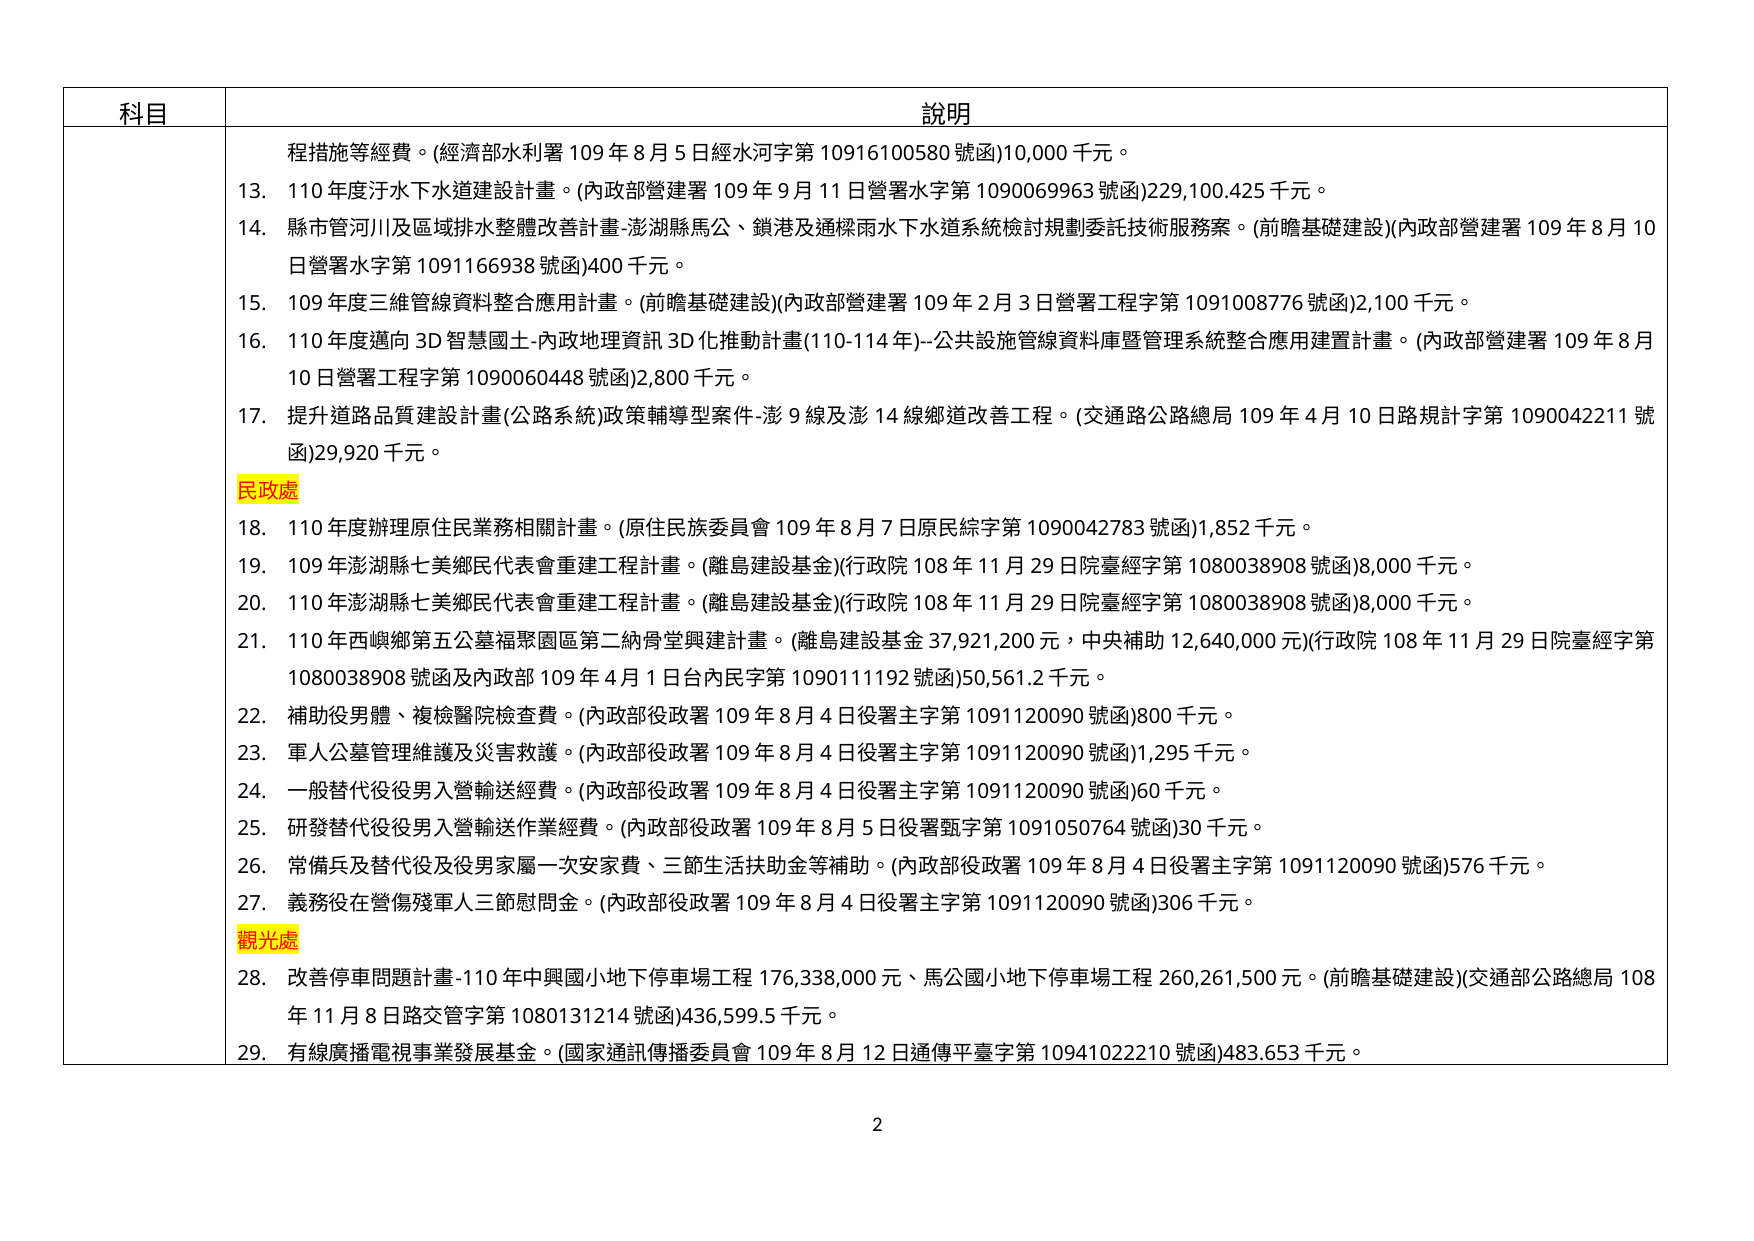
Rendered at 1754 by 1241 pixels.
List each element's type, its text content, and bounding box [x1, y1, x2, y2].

table_cell [64, 127, 225, 1064]
table_header 科目 [64, 88, 225, 126]
table_header 說明 [226, 88, 1667, 126]
table_cell 財政處 110年度菸品健康福利捐供私劣菸品查緝經費。(財政部109年7月6日台財庫字第10903705010號函及財政部109年4月29日台財庫字第10903664741號函)3,004千元。 人事處 110年度補助地方政府導入線上差勤系統實施計畫。(行政院人事行政總處109年8月6日總處資字第1090038797號函)2,400千元。配合預算編列至千元整數，增列進位數。0.559千元。 衛生局 110年補助各鄉市公所辦理健保業務。(衛生福利部中央健康保險署109年7月22日健保承字第1090030542號函)1,794千元。 110年度辦理長期照顧十年計畫2.0。(衛生福利部109年8月6日衛部顧字第1091962001號函)156,440.122千元。 稅務局 110年度財政部賦稅署對地方政府土地增值稅之預算補助。(財政部賦稅署109年8月6日臺稅財產字第10904616120號函)1,327千元。 依加值型及非加值型營業稅法第11條規定之補助收入。(財政部109年8月18日台財庫字第10903729960號函)66,212千元。 行政處 110年度澎湖縣政府提升數位政府資訊服務效能發展計畫。(離島建設基金1,250,000元，中央補助1,250,000元)(行政院108年3月25日院臺經字第1080164587C號函)2,500千元。 澎湖縣政府110年擴大MyData應用計畫。(國家發展委員會109年7月27日發資字第1091501285號函)2,250千元。 109年澎湖縣政府推動MyData應用服務計畫。(國家發展委員會108年12月6日發資字第1081501940號函)2,250千元。 工務處 加強水庫集水區保育治理計畫-109年、110年興仁及成功地區既有污水截流設施改善工程、成功地區引水路汙水截流改善工程及興仁地區排水路汙水截流改善工程。(前瞻基礎建設)(經濟部水利署109年6月29日經水事字第10931051830號函、經濟部水利署109年9月2日經水事字第10953363740號函及經濟部水利署109年7月31日經水事字第10931062630號函)49,000千元。 水災智慧防災計畫韌性防災措施執行計畫。(經濟部水利署109年4月24日經水防字第10951048610號函)435千元。 辦理「縣市管河川及區域排水整體改善計畫」110年防洪綜合治理工程、防洪綜合治理工程用地、應急工程、規劃及規劃檢討、生態檢核工作與非工程措施等經費。(經濟部水利署109年8月5日經水河字第10916100580號函)10,000千元。 110年度汙水下水道建設計畫。(內政部營建署109年9月11日營署水字第1090069963號函)229,100.425千元。 縣市管河川及區域排水整體改善計畫-澎湖縣馬公、鎖港及通樑雨水下水道系統檢討規劃委託技術服務案。(前瞻基礎建設)(內政部營建署109年8月10日營署水字第1091166938號函)400千元。 109年度三維管線資料整合應用計畫。(前瞻基礎建設)(內政部營建署109年2月3日營署工程字第1091008776號函)2,100千元。 110年度邁向3D智慧國土-內政地理資訊3D化推動計畫(110-114年)--公共設施管線資料庫暨管理系統整合應用建置計畫。(內政部營建署109年8月10日營署工程字第1090060448號函)2,800千元。 提升道路品質建設計畫(公路系統)政策輔導型案件-澎9線及澎14線鄉道改善工程。(交通路公路總局109年4月10日路規計字第1090042211號函)29,920千元。 民政處 110年度辦理原住民業務相關計畫。(原住民族委員會109年8月7日原民綜字第1090042783號函)1,852千元。 109年澎湖縣七美鄉民代表會重建工程計畫。(離島建設基金)(行政院108年11月29日院臺經字第1080038908號函)8,000千元。 110年澎湖縣七美鄉民代表會重建工程計畫。(離島建設基金)(行政院108年11月29日院臺經字第1080038908號函)8,000千元。 110年西嶼鄉第五公墓福聚園區第二納骨堂興建計畫。(離島建設基金37,921,200元，中央補助12,640,000元)(行政院108年11月29日院臺經字第1080038908號函及內政部109年4月1日台內民字第1090111192號函)50,561.2千元。 補助役男體、複檢醫院檢查費。(內政部役政署109年8月4日役署主字第1091120090號函)800千元。 軍人公墓管理維護及災害救護。(內政部役政署109年8月4日役署主字第1091120090號函)1,295千元。 一般替代役役男入營輸送經費。(內政部役政署109年8月4日役署主字第1091120090號函)60千元。 研發替代役役男入營輸送作業經費。(內政部役政署109年8月5日役署甄字第1091050764號函)30千元。 常備兵及替代役及役男家屬一次安家費、三節生活扶助金等補助。(內政部役政署109年8月4日役署主字第1091120090號函)576千元。 義務役在營傷殘軍人三節慰問金。(內政部役政署109年8月4日役署主字第1091120090號函)306千元。 觀光處 改善停車問題計畫-110年中興國小地下停車場工程176,338,000元、馬公國小地下停車場工程260,261,500元。(前瞻基礎建設)(交通部公路總局108年11月8日路交管字第1080131214號函)436,599.5千元。 有線廣播電視事業發展基金。(國家通訊傳播委員會109年8月12日通傳平臺字第10941022210號函)483.653千元。 109年度台灣好行服務升級計畫-媽宮北環線、媽宮湖西線。(交通部觀光局109年4月24日觀旅字第10950006148號函)6,271.42千元。 109年度公路公共運輸多元推升計畫-市區汽車客運業營運及服務評鑑。(交通部公路總局109年4月16日路運計字第1090044606號函)340千元。 110年澎湖縣居民往返戶籍地與臺灣本島海運票價補貼計畫。(交通部航港局109年8月5日航主字第1091210128D號函)4,000千元。 110年度澎湖縣各離島交通船營運補貼計畫案。(離島建設基金42,750,000元，中央補助8,550,000元)(行政院108年3月25日院臺經字第1080164587C號函)51,300千元。 109年、110年度澎湖縣各離島老舊交通船汰舊換新計畫。(交通部航港局109年8月5日航主字第1091210128B號函及交通部航港局109年3月3日航主字第1090052891號函)124,227千元。 109年度公路公共運輸多元推升計畫-市區汽車客運業營運虧損補貼-既有路線(109PHC01)。(交通部公路總局109年4月16日路運計字第1090044606號函)26,600千元。 109年度補助離島暨花東遊客租賃電動機車工作計畫。(交通部觀光局108年10月5日觀技字第10840014114號函)345.6千元。 108年度公路公共運輸多元推升計畫申請計畫(第5次)-構建候車亭2座。(交通部公路總局108年11月14日路運計字第1080127183號函)500千元。 109年澎湖地方特色美食觀光活動計畫。(離島建設基金750,000元，中央補助750,000元)(行政院108年11月29日院臺經字第1080038908號函及交通部109年6月8日交授觀旅字第1090915016號函)1,500千元。 109-澎湖縣違法旅宿管理工作執行計畫。(交通部觀光局108年10月1日觀宿字第1080601942號函及交通部觀光局108年10月17日觀宿字第1080922414號函)1,410千元。 109年度體驗觀光-地方旅遊環境營造計畫。(交通部觀光局109年2月27日觀技字第1094000213號函)28,500千元。 110年澎湖縣往返台灣本島海運交通基本航次補貼計畫。(交通部航港局109年8月5日航主字第1091210128D號函)2,025千元。 110年度澎湖縣政府南海航線交通船養護計畫。(離島建設基金3,000,000元，中央補助600,000元)(行政院108年6月14日院臺交字第1080017419號函)3,600千元。 110年度體驗觀光-地方旅遊環境營造計畫。(交通部觀光局109年8月6日觀技字第1094001024號函)28,500千元。 109年度澎湖縣客運碼頭旅運安全設施改善計畫。(交通部109年2月21日交管字第10950021352號函)3,200千元。 110年度違法水井處置執行計畫。(經濟部水利署109年7月31日經水政字第10906077700號函)1,560千元。 110年水源保育與回饋計畫。(經濟部水利署109年3月17日經水事字第10931014760號函)150千元。 110年離島地區供水改善計畫第二期-澎湖地區地下水保育管理計畫。(前瞻基礎建設)(經濟部水利署109年8月4日經水源字第10915074830號函)13,100千元。 建設處 110年度整合住宅補貼資源實施方案業務推動費用。(內政部營建署109年6月20日營署宅字第1091128603號函)536.9千元。 110年度住宅補貼定期查核作業費。(內政部營建署109年6月20日營署宅字第1091128821號函)33.95千元。 辦理109年度都市危險及老舊建築物結構安全性能評估經費補助需求計畫書。(內政部109年1月30日台內營字第1090800598號函)1,182.5千元。 109年度都市危險及老舊建築物擬具重建計畫費用需求計畫書案。(內政部108年12月30日內授營更字第1080823488號函)300千元。 109年度建築物結構快篩及階段性補強補助。(內政部109年4月29日內授營管字第1090807952號函)9,000千元。 110年度建築物結構快篩及階段性補強補助。(內政部109年7月22日內授營管字第1090812776號函)9,000千元。 「城鎮之心工程計畫」政策引導型第六階段補助計畫-大菓葉漁港周邊環境及牛心山地景營造計畫。(內政部109年5月14日台內營字第1090808067號函)9,000千元。 「城鎮之心工程計畫」政策引導型第六階段補助計畫-龍門海廢環保藝術公園規劃設計及先期工程案。(內政部109年5月14日台內營字第1090808067號函)4,500千元。 「城鎮之心工程計畫」政策引導型第六階段補助計畫-澎湖內海橫礁及竹灣景觀形塑計畫。(內政部109年5月14日台內營字第1090808067號函)9,000千元。 109年度「中央都市更新基金補助辦理自行實施更新作業須知」及「中央都市更新基金補助委外成立自主更新輔導團」補助作業。(內政部108年9月27日內授營更字第1080816203號函)6,000千元。 城鎮風貌及創生環境營造計畫。(內政部營建署109年6月22日營署都字第1091129310號函)36,000千元。 109年度補助直轄市、縣(市)政府辦理再生能源發電設備認定與查核。(經濟部能源局108年12月16日能技字第10800256120號函)1,378.4千元。 110年度海水淡化廠代操作營運管理計畫-辦理虎井、桶盤海淡廠及補助望安鄉花嶼村海淡廠管理維修。(離島建設基金9,000,000元，中央補助1,800,000元)(行政院108年3月25日院臺經字第1080164587C號函)10,800千元。 110年度辦理石油管理業務補助計畫。(經濟部能源局108年10月9日能油字第10800212550號函)636千元。 109年度澎湖縣公有零售市場建築物耐震能力評估(詳評)申請計畫。(經濟部108年10月2日經授中字第10830076200號函)407千元。 馬公市文澳攤販集中場建築物耐震能力補強申請計畫。(經濟部109年5月15日經授中字第10930038370號函)5,197千元。 辦理公有市場設施改善。(經濟部109年5月18日經授中字第10930039370號函)2,686千元。 110年度補助直轄市、縣(市)政府辦理再生能源發電設備認定與查核。(經濟部能源局109年9月7日能技字第1090004205J號函)1,521千元。 澎湖縣馬公市篤行十村第二期ROT案前置作業計畫。(財政部109年2月3日台財促字第10925502330號函)1,235千元。 110年度澎湖縣各海域漁業導航標識燈改善計畫。(離島建設基金3,000,000元，中央補助600,000元)(行政院108年3月25日院臺經字第1080164587C號函)3,600千元。 澎湖縣內垵南漁港外廓堤消波塊拋放第二期工程(第一年)。(離島建設基金6,750,000元，中央補助6,750,000元)(行政院108年11月29日院臺經字第1080038908號函、行政院農業委員會109年3月5日農授漁字第1091313858號函及行政院農業委員會109年3月19日農授漁字第1091314117號函)13,500千元。 109年南北寮漁港基本設施改善工程(不含設計)計畫。(行政院農業委員會漁業署109年3月2日漁一字第1091313695號函)4,200千元。 109年將軍南及將軍北漁港基本設施改善工程(不含設計監造)計畫。(行政院農業委員會漁業署109年3月2日漁一字第1091313699號函)4,340千元。 109年通樑漁港設施增設及維修工程(不含設計監造)計畫。(行政院農業委員會漁業署109年3月5日漁一字第1091313791號函)5,600千元。 109年通樑漁港基本設施改善工程(不含設計)計畫。(行政院農業委員會漁業署109年3月2日漁一字第1091313688號函)4,200千元。 外垵漁港漁具倉庫建設計畫(第一年)。(離島建設基金4,500,000元，中央補助4,500,000元)(行政院108年11月29日院臺經字第1080038908號函及行政院農業委員會109年3月5日農授漁字第1091313859號函)9,000千元。 109年後寮漁港北碼頭改善工程(不含設計)計畫。(行政院農業委員會漁業署109年3月23日漁一字第1091314052號函)4,200千元。 社會處 辦理新住民生活適應輔導計畫。(內政部移民署109年7月10日移署移字第1090072802號函)28千元。 110年度推動身心障礙者職業重建個案管理服務計畫。(勞動部勞動力發展署高屏澎東分署109年2月15日高分署特字第10919005153號函)1,590.434千元。 110年度推動身心障礙者職業輔導評量服務實施計畫。(勞動部勞動力發展署高屏澎東分署109年2月15日高分署特字第10919005153號函)516.064千元。 110年度推動辦理身心障礙者職業訓練計畫。(勞動部勞動力發展署109年3月4日發特字第1093000409號函)873.136千元。 110年度補助辦理身心障礙者支持性就業服務計畫。(勞動部勞動力發展署高屏澎東分署109年2月15日高分署特字第10919005153號函)1,547.744千元。 110年度補助辦理身心障礙者庇護性就業服務計畫。(勞動部勞動力發展署高屏澎東分署109年2月15日高分署特字第10919005153號函)4,562.989千元。 110年度推動身心障礙者職務再設計服務實施計畫。(勞動部勞動力發展署高屏澎東分署109年2月15日高分署特字第10919005153號函)263.36千元。 110年度補助辦理促進視覺功能障礙者就業計畫。(勞動部勞動力發展署109年3月6日發特字第1093000456號函)343.504千元。 110年度補助縣市政府督促事業單位遵守勞動條件法令實施計畫。(勞動部109年6月24日勞職授字第1090202612號函)2,058.962千元。 110年度身心障礙者生活補助。(衛生福利部社會及家庭署109年7月10日社家障字第1090700916號函)6,164千元。 110年度身心障礙者日間照顧及住宿式照顧費用補助。(含長照服務發展基金補助身心障礙者日間照顧機構費用)(衛生福利部社會及家庭署109年7月10日社家障字第1090700916號函及衛生福利部社會及家庭署109年5月29日社家障字第1090700665號函)5,253千元。 110年度身心障礙者輔具費用補助。(衛生福利部社會及家庭署109年7月10日社家障字第1090700916號函)105千元。 110年度社區式身心障礙服務量能相關計畫-身心障礙者社區式日間服務布建計畫。(長照服務發展基金)(衛生福利部社會及家庭署109年7月15日社家障字第1090700739號函)7,967千元。 110年建構家庭照顧者支持網絡服務計畫。(公益彩券回饋金)(衛生福利部109年3月31日衛授家字第1090500492號函)923.366千元。 辦理家庭照顧者支持性服務創新型計畫。(衛生福利部109年8月6日衛部顧字第1091962001號函)8,900千元。 110年澎湖縣身心障礙者自立生活支持計畫。(公益彩券回饋金)(衛生福利部109年3月31日衛授家字第1090500492號函)1,586.366千元。 澎湖縣視覺功能障礙者生活重建服務計畫。(公益彩券回饋金)(衛生福利部109年3月31日衛授家字第1090500492號函)1,696.366千元。 110年澎湖縣心智障礙者雙老家庭支持整合服務計畫。(公益彩券回饋金)(衛生福利部109年3月31日衛授家字第1090500492號函)881.231千元。 110年身心障礙者主動關懷服務創新計畫。務計畫。(長照服務發展基金)(衛生福利部社會及家庭署109年7月15日社家障字第1090700739號函)5,054千元。 110年度社區式身心障礙服務量能相關計畫-身心障礙者多元社區居住與生活服務計畫。(長照服務發展基金)(衛生福利部社會及家庭署109年7月15日社家障字第1090700739號函)1,854千元。 110年度社區式身心障礙服務量能相關計畫-身心障礙臨時及短期照顧計畫。(長照服務發展基金)(衛生福利部社會及家庭署109年7月15日社家障字第1090700739號函)45千元。 110年度社區式身心障礙服務量能相關計畫-失能身心障礙者特殊需求服務資源加值計畫。(長照服務發展基金)(衛生福利部社會及家庭署109年7月15日社家障字第1090700739號函)487千元。 110年度社區式身心障礙服務量能相關計畫-布建輔具服務資源計畫。(長照服務發展基金)(衛生福利部社會及家庭署109年7月15日社家障字第1090700739號函)4,978千元。 110年辦理強化社會安全網計畫-脫貧方案家庭服務人力。(衛生福利部109年4月17日衛授家字第1090500599(公益彩券回饋金)(衛生福利部109年3月31日衛授家字第1090500492號函)1,374.462千元。 110年度社區式身心障礙服務量能相關計畫-身心障礙家庭托顧服號函)1,045.504千元。 109年度協助經濟弱勢家庭脫困服務-兒童與少年未來教育及發展帳戶個案管理計畫-以工代賑。(公益彩券回饋金)(衛生福利部108年11月1日衛部救字第1081369747號函及衛生福利部109年1月30日衛部救字1090002170號函)455.04千元。 110年度辦理中低收入老人補助裝置假牙實施計畫。(衛生福利部社會及家庭署109年7月24日社家老字第1090800469號函)666千元。 110年度補助因應社會救助法修正據點)整合新增之中低收入老人生活津貼經費。(衛生福利部社會及家庭署109年7月23日社家老字第1090800468號函)2,376千元。 110年建立社區照顧關懷據點並設置巷弄長照站(C計畫。(長照服務發展基金)(衛生福利部社會及家庭署109年7月23日社家老字第1090800477號函)47,493千元。 辦理110年度中低收入失能老人機構公費安置費。(長照服務發展基金)(衛生福利部社會及家庭署109年7月7日社家老字第1090800443號函)1,910千元。 110年度獎勵私立小型老人及身心障礙福利機構改善公共安全設施設備費。(長照服務發展基金)(衛生福利部社會及家庭署109年7月7日社家老字第1090800443號函)1,492千元。 身心障礙者復康巴士交通服務計畫。(公益彩券回饋金)(衛生福利部109年3月31日衛授家字第1090500492號函)2,548千元。 110年度協助經濟弱勢家庭脫困服務-兒童與少年未來教育及發展帳戶個案管理計畫-以工代賑。(衛生福利部109年7月30日衛部救字第1090127070號函)455.04千元。 辦理社會救助法低收入戶及中低收入戶促進就業服務方案計畫。(公益彩券回饋金)(衛生福利部109年7月30日衛部救字第1090127070號函)639.096千元。 辦理實物銀行服務計畫人力充實計畫。(公益彩券回饋金)(衛生福利部109年7月30日衛部救字第1090127070號函)552.164千元。 住宿式服務機構使用者補助方案。(衛生福利部109年8月6日衛部顧字第1091962001號函)5,544千元。 110年度辦理特殊境遇家庭扶助。(衛生福利部社會及家庭署109年7月14日社家支字第1090106594號函)1,822千元。 110年澎湖縣婦女生涯規劃養成-偏鄉婦女培力計畫。(公益彩券回饋金)(衛生福利部109年3月31日衛授家字第1090500492號函)1,260千元。 家庭暴力相對人處遇品質提升服務方案。(公益彩券回饋金)(衛生福利部109年3月31日衛授家字第1090500492號函)841.731千元。 110年澎湖縣中高齡婦女生活支持計畫。(公益彩券回饋金)(衛生福利部109年3月31日衛授家字第1090500492號函)600千元。 守護家庭小衛星-脆弱家庭兒少社區支持服務方案。(公益彩券回饋金)(衛生福利部109年3月31日衛授家字第1090500492號函)1,603.58千元。 110年辦理強化社會安全網計畫-兒少保護性社工人力。(衛生福利部109年4月17日衛授家字第1090500599號函)647.558千元。 110年辦理強化社會安全網計畫-整合保護性服務與高風險家庭服務。(衛生福利部109年4月17日衛授家字第1090500599號函)3,337.587千元。 110年辦理強化社會安全網計畫-社會福利服務中心服務業務。(衛生福利部109年4月17日衛授家字第1090500599號函)10,862.162千元。 110年辦理強化社會安全網計畫-充實地方政府社工人力。(衛生福利部109年4月17日衛授家字第1090500599號函)1,196千元。 110年辦理育有未滿2歲兒童育兒津貼。(衛生福利部社會及家庭署109年7月27日社家幼字第1090600788號函)47,467千元。 110年育有未滿2歲兒童育兒津貼專案服務與教育宣導計畫。(公益彩券回饋金)(衛生福利部社會及家庭署108年11月28日社家企字第1080502587號函)756千元。 110年辦理強化社會安全網計畫-家暴性侵防治人力。(衛生福利部109年4月17日衛授家字第1090500599號函)641.155千元。 托育公共及準公共化服務暨托育管理(我國少子女化對策計畫)。(衛生福利部社會及家庭署109年8月3日社家支字第1090901000號函)9,333千元。 110年澎湖縣推展社會福利服務--家庭支持服務方案計畫。(毒品防制基金)(衛生福利部109年4月28日衛部救字第1090113669號函)809千元。 辦理家外安置兒少替代性照顧資源強化計畫。(公益彩券回饋金)(衛生福利部109年3月31日衛授家字第1090500492號函)153千元。 辦理109年度家外安置兒少替代性照顧資源強化計畫。(公益彩券回饋金)(衛生福利部社會及家庭署109年2月21日社家幼字第1090600083號函)153千元。 109年辦理強化社會安全網計畫-社會福利服務中心服務業務。(衛生福利部109年1月22日衛授家字第1080502792號函)977.162千元。 109年度我國少子女化對策計畫-地方政府專案人力。(衛生福利部社會及家庭署108年12月30日社家支字第1080909965號函)449.55千元。 辦理居家托育服務中心計畫。(衛生福利部社會及家庭署109年5月15日社家支字第1090104517號函)222.75千元。 辦理109年度守護家庭小衛星-脆弱家庭兒少社區支持服務方案。(公益彩券回饋金)(衛生福利部社會及家庭署108年11月28日社家企字第1080502587號函)321.917千元。 109年澎湖縣中高齡婦女生活支持計畫。(公益彩券回饋金)(衛生福利部社會及家庭署108年11月28日社家企字第1080502587號函)600千元。 110年度公益彩劵盈餘分配數。(財政部109年6月29日台財庫字第10903700510號函)114,078.154千元。 以前年度公益彩券分配盈餘剩餘待運用數。(公益彩券盈餘運用考核與追回款項保管及運用辦法、公益彩券發行條例、澎湖縣公益彩券盈餘分配款收支保管及運用管理辦法及澎湖縣政府109年10月6日府社婦字第1091209799號函)117,610.637千元。 教育處539,688千元。 教師課稅相關配套所需費用─補助公私立幼兒園導師費差額經費。(教育部109年8月6日臺教會(四)字第1090115223P號函)634千元。 辦理少子女化對策計畫及學前幼兒就學補助相關經費。(含補助各項學前就學補助經費、準公共幼兒園之政府協助家長支付費用、2-4歲育兒津貼經費(含行政費)、課後留園服務、幼兒園改制人事經費、國民教育幼兒班巡迴輔導員經費及業務費、幼兒園教保費)(教育部109年8月6日臺教會(四)字第1090115223P號函)106,071千元。 輔導教師人力運用計畫。(含專任輔導教師薪資及兼任輔導教師減授課鐘點費)(教育部109年8月6日臺教會(四)字第1090115223P號函)15,500千元。 提高國小教師員額編制所需經費。(教育部109年8月6日臺教會(四)字第1090115223P號函)8,010千元。 推動學前教育業務及促進幼教發展等相關經費。(含幼兒園教保員及廚工人事經費、幼兒園親職教育、幼兒園輔導計畫、改善教學環境設備、教保輔導團及教保研習)(經常門10,131,000元、資本門2,135,000元)(教育部109年8月6日臺教會(四)字第1090115223P號函)12,266千元。 補助本縣辦理身心障礙教育經費。(含專業人員及助理人員特殊教育服務經費及辦理學前特殊教育及早期療育相關經費)(經常門18,862,000元、資本門392,000元)(教育部109年8月6日臺教會(四)字第1090115223P號函)19,254千元。 補助成人基本教育計畫經費。(教育部109年8月6日臺教會(四)字第1090115223P號函)70千元。 補助辦理社區多功能學習中心經費。(教育部109年8月6日臺教會(四)字第1090115223P號函)106千元。 提高國小教師員額編制所需經費(合理教師)。(教育部109年8月6日臺教會(四)字第1090115223P號函)14,950千元。 補助推動社區大學相關業務並獎勵辦理績效良好之社區大學經費。(經常門1,178,000元、資本門77,000元)(教育部109年8月6日臺教會(四)字第1090115223P號函)1,255千元。 辦理補習班及兒童課後照顧中心公共安全輔導及相關業務經費。(教育部109年8月6日臺教會(四)字第1090115223P號函)30千元。 補助辦理社會童軍教育及活動經費。(教育部109年8月6日臺教會(四)字第1090115223P號函)90千元。 補助充實國民中小學營養師編制實施計畫經費(含廚工)。(教育部109年8月6日臺教會(四)字第1090115223P號函)4,790千元。 公立國中小校舍耐震能力及設施設備改善計畫專案增置人力。(教育部109年8月6日臺教會(四)字第1090115223P號函)630千元。 補助離島地區國民中小學學生書籍費。(教育部109年8月6日臺教會(四)字第1090115223P號函)8,400千元。 推動鼓勵家長參與教育計畫。(教育部109年8月6日臺教會(四)字第1090115223P號函)85千元。 補助國中小辦理友善校園-學生事務與輔導工作計畫經費。(教育部109年8月6日臺教會(四)字第1090115223P號函)617千元。 補助離島地區未設國民中小學學生就學交通費。(教育部109年8月6日臺教會(四)字第1090115223P號函)6,400千元。 補助學生校外生活輔導工作經費。(教育部109年8月6日臺教會(四)字第1090115223P號函)75千元。 推展家庭教育實施計畫。(教育部109年8月6日臺教會(四)字第1090115223P號函)3,000千元。 促進學校學生健康計畫。(教育部109年8月6日臺教會(四)字第1090115223P號函)700千元。 辦理學生團體保險費。(教育部109年8月6日臺教會(四)字第1090115223P號函)4,000千元。 增置短期補習班管理輔導稽查人力經費。(教育部109年8月6日臺教會(四)字第1090115223P號函)485千元。 改善國中小無障礙環境相關設施經費。(教育部109年8月6日臺教會(四)字第1090115223P號函)2,000千元。 辦理地方教育統合視導工作經費。(教育部109年8月6日臺教會(四)字第1090115223P號函)30千元。 提升國中小英語學習成效相關計畫。(經常門232,000元、資本門120,000元)(教育部109年8月6日臺教會(四)字第1090115223P號函)352千元。 辦理中輟預防追蹤與輔導工作計畫經費。(教育部109年8月6日臺教會(四)字第1090115223P號函)450千元。 補助學校型態實驗教育經費。(教育部109年8月6日臺教會(四)字第1090115223P號函)150千元。 補助學校辦理本國語文教育活動實施計畫(臺灣母語日活動計畫)。(教育部109年8月6日臺教會(四)字第1090115223P號函)350千元。 公立高級中等以下學校電力系統改善暨冷氣裝設計畫。(前瞻基礎建設計畫)(教育部109年8月12日臺教會(四)字第1090116696P號函)259,190千元。 教師課稅相關配套所需費用─補助調整教師授課節數經費及導師費。(教育部109年8月6日臺教會(四)字第1090115223P號函)15,595千元。 國小每班1.65師至達成合理教師員額編制所需經費。(教育部109年8月6日臺教會(四)字第1090115223P號函)46,200千元。 補助國民中小學充實行政人力經費。(教育部國民及學前教育署109年6月22日臺教國署國字第1090068099號函)1,560千元。 補助辦理學生輔導諮商中心運作經費。(教育部109年8月6日臺教會(四)字第1090115223P號函)900千元。 設置專任專業輔導人員人事費。(教育部109年8月6日臺教會(四)字第1090115223P號函)5,000千元。 補助偏鄉學校藝文設施相關經費。(教育部109年8月6日臺教會(四)字第1090115223P號函)493千元。 [226, 127, 1667, 1064]
